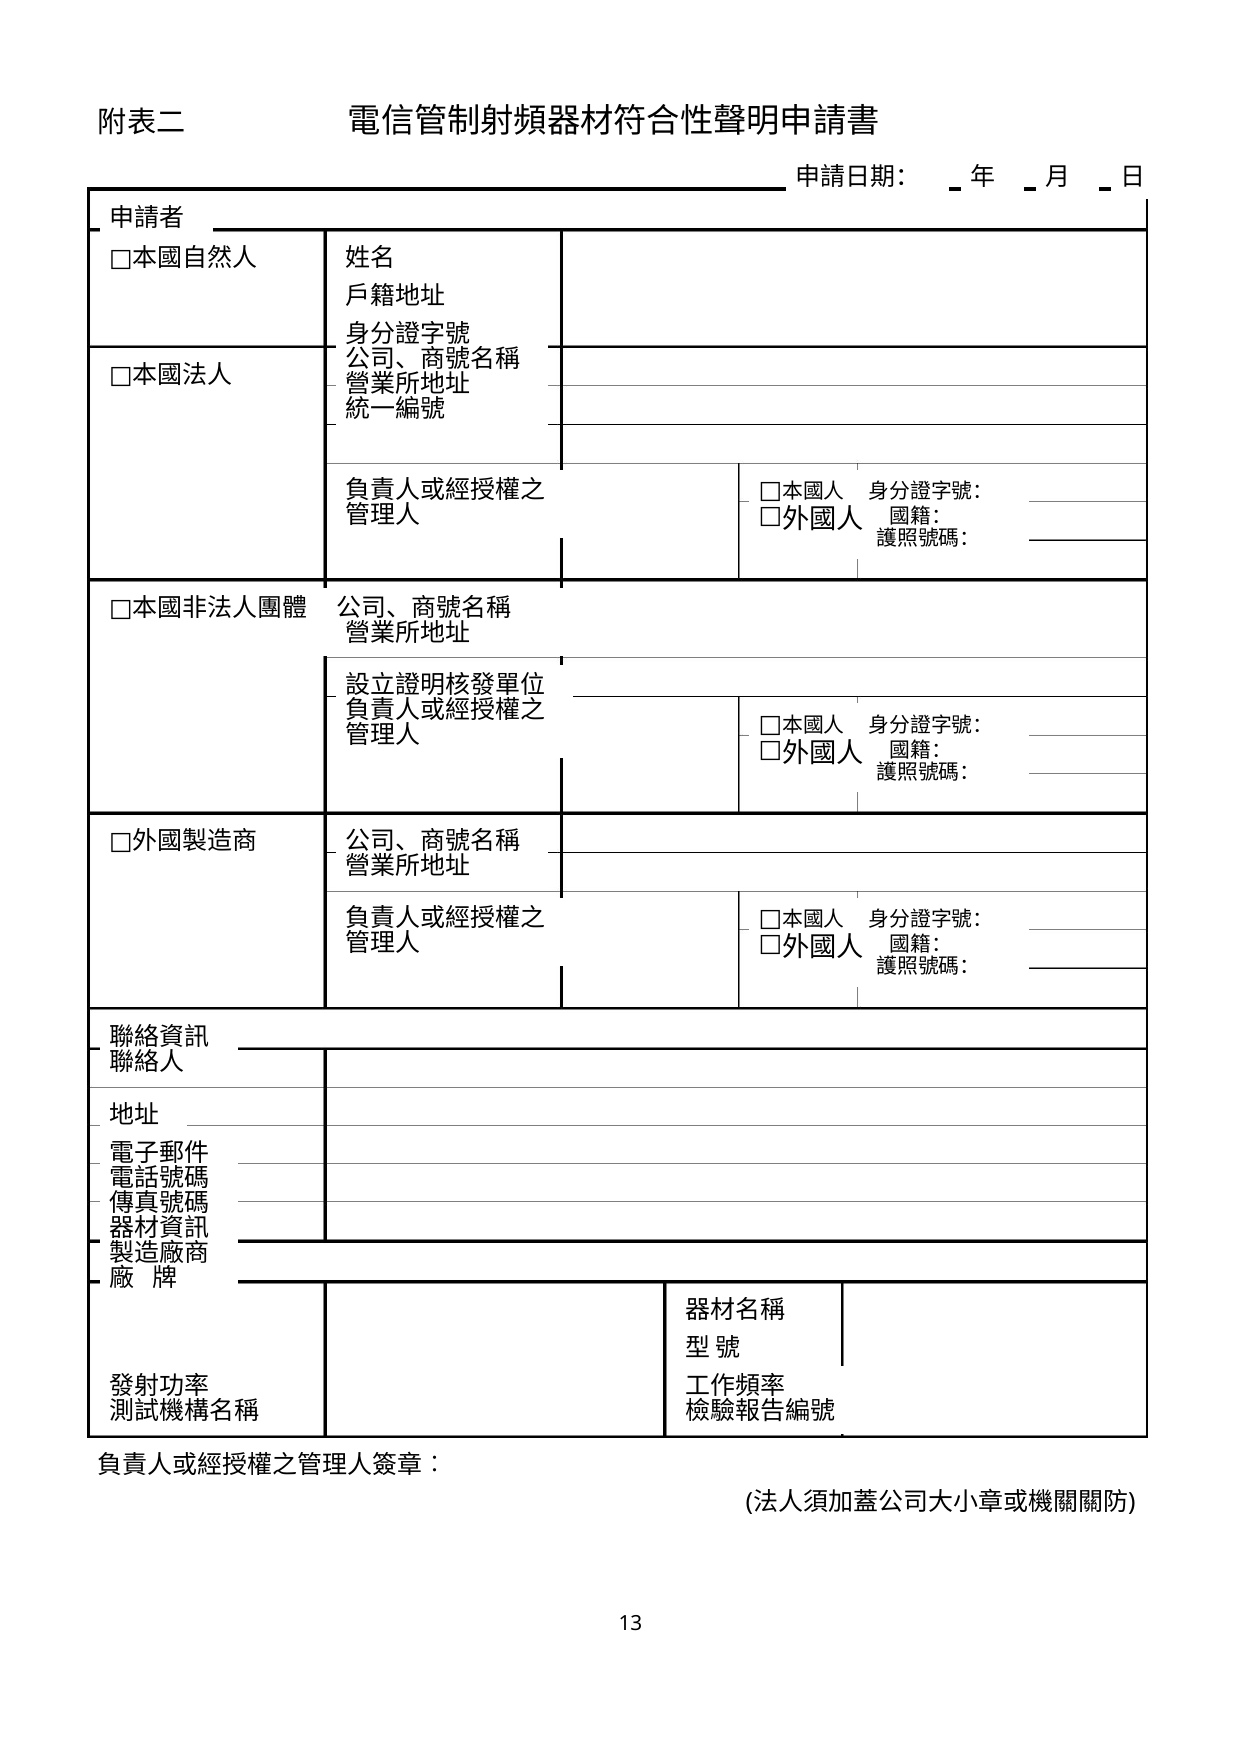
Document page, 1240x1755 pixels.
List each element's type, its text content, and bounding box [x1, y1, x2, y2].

text 護照號碼： [876, 762, 1021, 783]
text 器材名稱 [685, 1299, 804, 1324]
picture [87, 187, 1148, 1438]
text (法人須加蓋公司大小章或機關關防) [745, 1491, 1187, 1516]
text 電信管制射頻器材符合性聲明申請書 [348, 105, 946, 139]
text 13 [618, 1612, 653, 1635]
text □本國人 身分證字號： [758, 479, 1021, 504]
text 護照號碼： [876, 529, 1021, 550]
text □本國非法人團體 公司、商號名稱 [109, 597, 563, 622]
text 日 [1120, 165, 1165, 190]
text 地址 [109, 1103, 179, 1128]
text 檢驗報告編號 [685, 1400, 854, 1425]
text 公司、商號名稱 [345, 830, 539, 855]
text □外國製造商 [109, 830, 278, 855]
text 附表二 [98, 109, 211, 138]
text 發射功率 [109, 1375, 278, 1400]
text □外國人 國籍： [758, 932, 1021, 957]
text 姓名 [345, 247, 414, 272]
text 身分證字號 [345, 323, 539, 348]
text 聯絡人 [109, 1050, 229, 1075]
text 聯絡資訊 [109, 1025, 229, 1050]
text 器材資訊 [109, 1216, 229, 1241]
text 型 號 [685, 1337, 767, 1362]
text 管理人 [345, 932, 564, 957]
text □本國人 身分證字號： [758, 712, 1021, 737]
text 公司、商號名稱 [345, 348, 539, 373]
text 工作頻率 [685, 1375, 854, 1400]
text 負責人或經授權之 [345, 907, 564, 932]
text 負責人或經授權之管理人簽章︰ [97, 1453, 482, 1478]
text 營業所地址 [345, 622, 563, 647]
text 營業所地址 [345, 855, 539, 880]
text 年 [970, 165, 1015, 190]
text □本國自然人 [109, 247, 278, 272]
text 管理人 [345, 724, 564, 749]
text 管理人 [345, 504, 564, 529]
text □本國人 身分證字號： [758, 907, 1021, 932]
text 測試機構名稱 [109, 1400, 278, 1425]
text 電子郵件 [109, 1141, 229, 1166]
text 廠 牌 [109, 1266, 229, 1291]
text 傳真號碼 [109, 1191, 229, 1216]
text 統一編號 [345, 398, 539, 423]
text 申請日期： [795, 165, 940, 190]
text 負責人或經授權之 [345, 479, 564, 504]
text 月 [1045, 165, 1090, 190]
text 戶籍地址 [345, 285, 464, 310]
text 營業所地址 [345, 373, 539, 398]
text □外國人 國籍： [758, 504, 1021, 529]
text 設立證明核發單位 [345, 674, 564, 699]
text 電話號碼 [109, 1166, 229, 1191]
text 負責人或經授權之 [345, 699, 564, 724]
text 製造廠商 [109, 1241, 229, 1266]
text 護照號碼： [876, 957, 1021, 978]
text □外國人 國籍： [758, 737, 1021, 762]
text □本國法人 [109, 363, 253, 388]
text 申請者 [109, 206, 204, 231]
